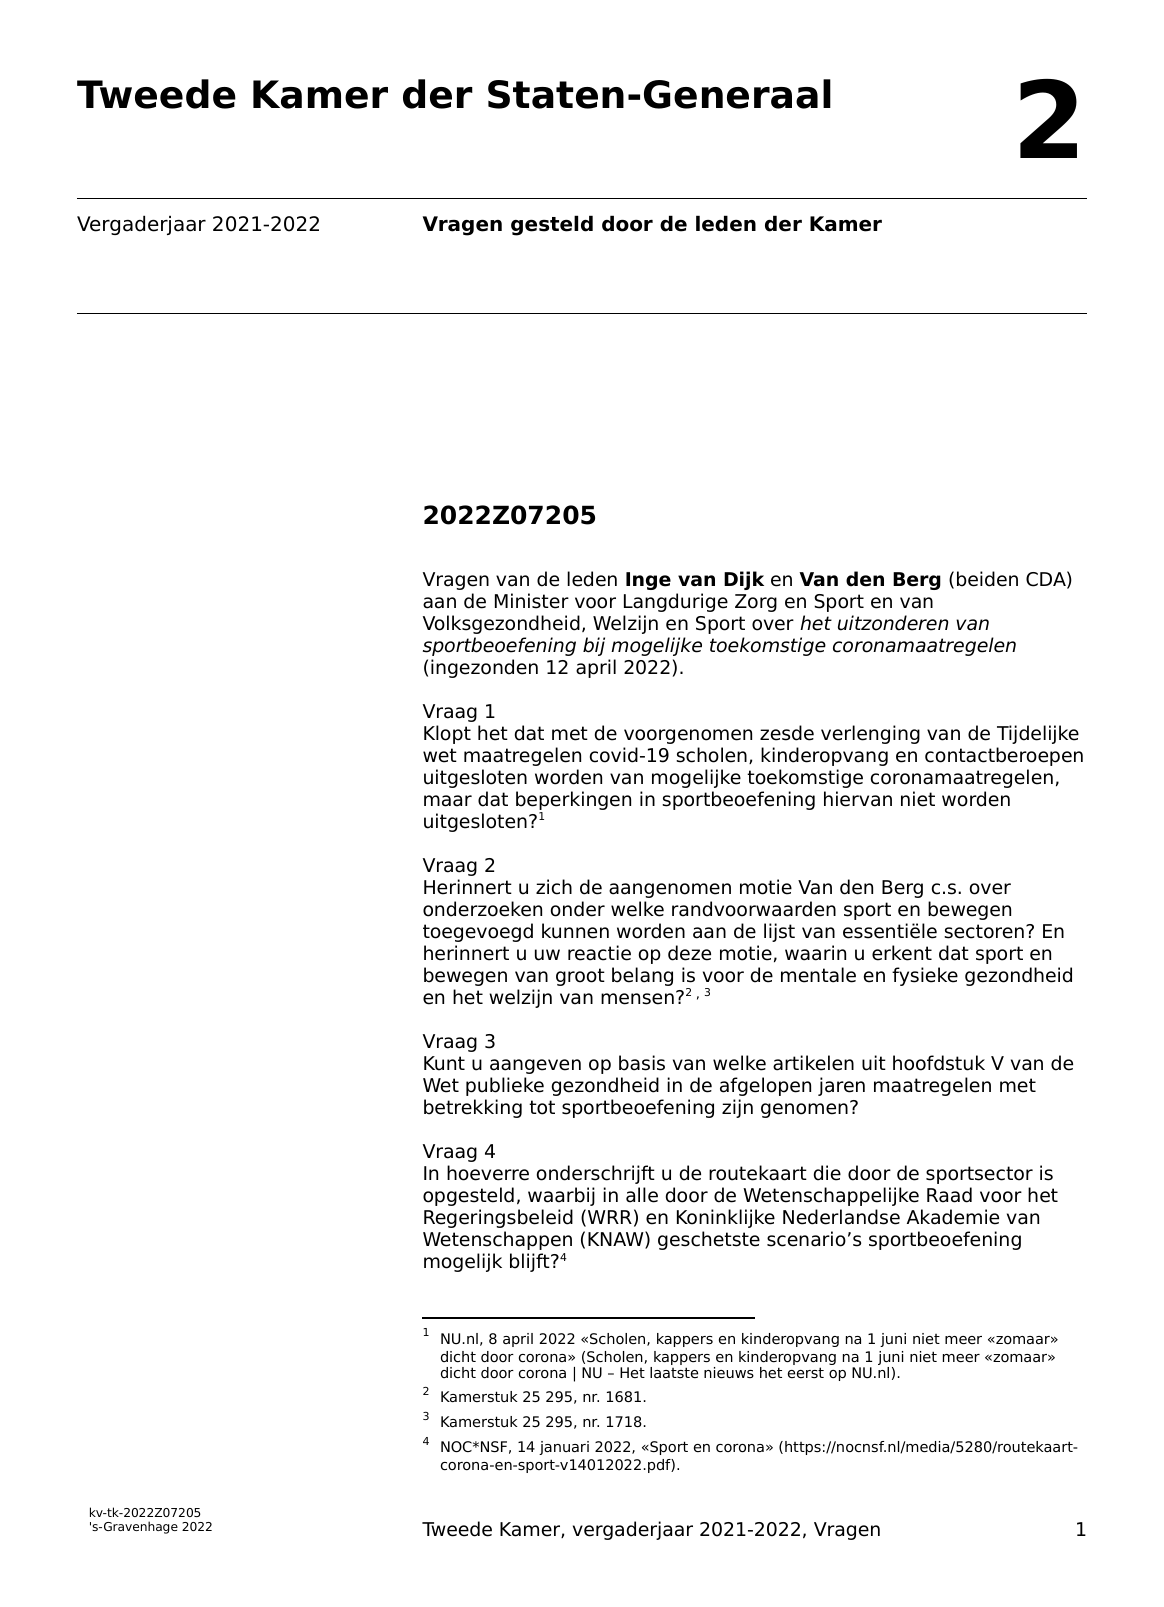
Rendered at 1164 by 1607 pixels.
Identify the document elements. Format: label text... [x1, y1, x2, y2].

table_cell Vragen gesteld door de leden der Kamer [422, 199, 1087, 313]
text 's-Gravenhage 2022 [88, 1520, 323, 1534]
text Kunt u aangeven op basis van welke artikelen uit hoofdstuk V van de Wet publieke gezondheid in de afgelopen jaren maatregelen met betrekking tot sportbeoefening zijn genomen? [422, 1053, 1087, 1119]
text Kamerstuk 25 295, nr. 1718. [422, 1410, 1087, 1432]
text Vragen van de leden Inge van Dijk en Van den Berg (beiden CDA) aan de Minister voor Langdurige Zorg en Sport en van Volksgezondheid, Welzijn en Sport over het uitzonderen van sportbeoefening bij mogelijke toekomstige coronamaatregelen (ingezonden 12 april 2022). [422, 569, 1087, 679]
text Vraag 4 [422, 1141, 1087, 1163]
table_header Tweede Kamer der Staten-Generaal [77, 59, 886, 198]
text kv-tk-2022Z07205 [88, 1506, 323, 1520]
text Kamerstuk 25 295, nr. 1681. [422, 1385, 1087, 1407]
text Vraag 3 [422, 1031, 1087, 1053]
text 2022Z07205 [422, 501, 1087, 531]
table_cell Vergaderjaar 2021-2022 [77, 199, 422, 313]
text NOC*NSF, 14 januari 2022, «Sport en corona» (https://nocnsf.nl/media/5280/routekaart-corona-en-sport-v14012022.pdf). [422, 1435, 1087, 1474]
text Vraag 2 [422, 855, 1087, 877]
text Herinnert u zich de aangenomen motie Van den Berg c.s. over onderzoeken onder welke randvoorwaarden sport en bewegen toegevoegd kunnen worden aan de lijst van essentiële sectoren? En herinnert u uw reactie op deze motie, waarin u erkent dat sport en bewegen van groot belang is voor de mentale en fysieke gezondheid en het welzijn van mensen?, [422, 877, 1087, 1009]
text In hoeverre onderschrijft u de routekaart die door de sportsector is opgesteld, waarbij in alle door de Wetenschappelijke Raad voor het Regeringsbeleid (WRR) en Koninklijke Nederlandse Akademie van Wetenschappen (KNAW) geschetste scenario’s sportbeoefening mogelijk blijft? [422, 1163, 1087, 1273]
text Vraag 1 [422, 701, 1087, 723]
text Klopt het dat met de voorgenomen zesde verlenging van de Tijdelijke wet maatregelen covid-19 scholen, kinderopvang en contactberoepen uitgesloten worden van mogelijke toekomstige coronamaatregelen, maar dat beperkingen in sportbeoefening hiervan niet worden uitgesloten? [422, 723, 1087, 833]
table_header 2 [886, 59, 1087, 198]
text NU.nl, 8 april 2022 «Scholen, kappers en kinderopvang na 1 juni niet meer «zomaar» dicht door corona» (Scholen, kappers en kinderopvang na 1 juni niet meer «zomaar» dicht door corona | NU – Het laatste nieuws het eerst op NU.nl). [422, 1327, 1087, 1382]
